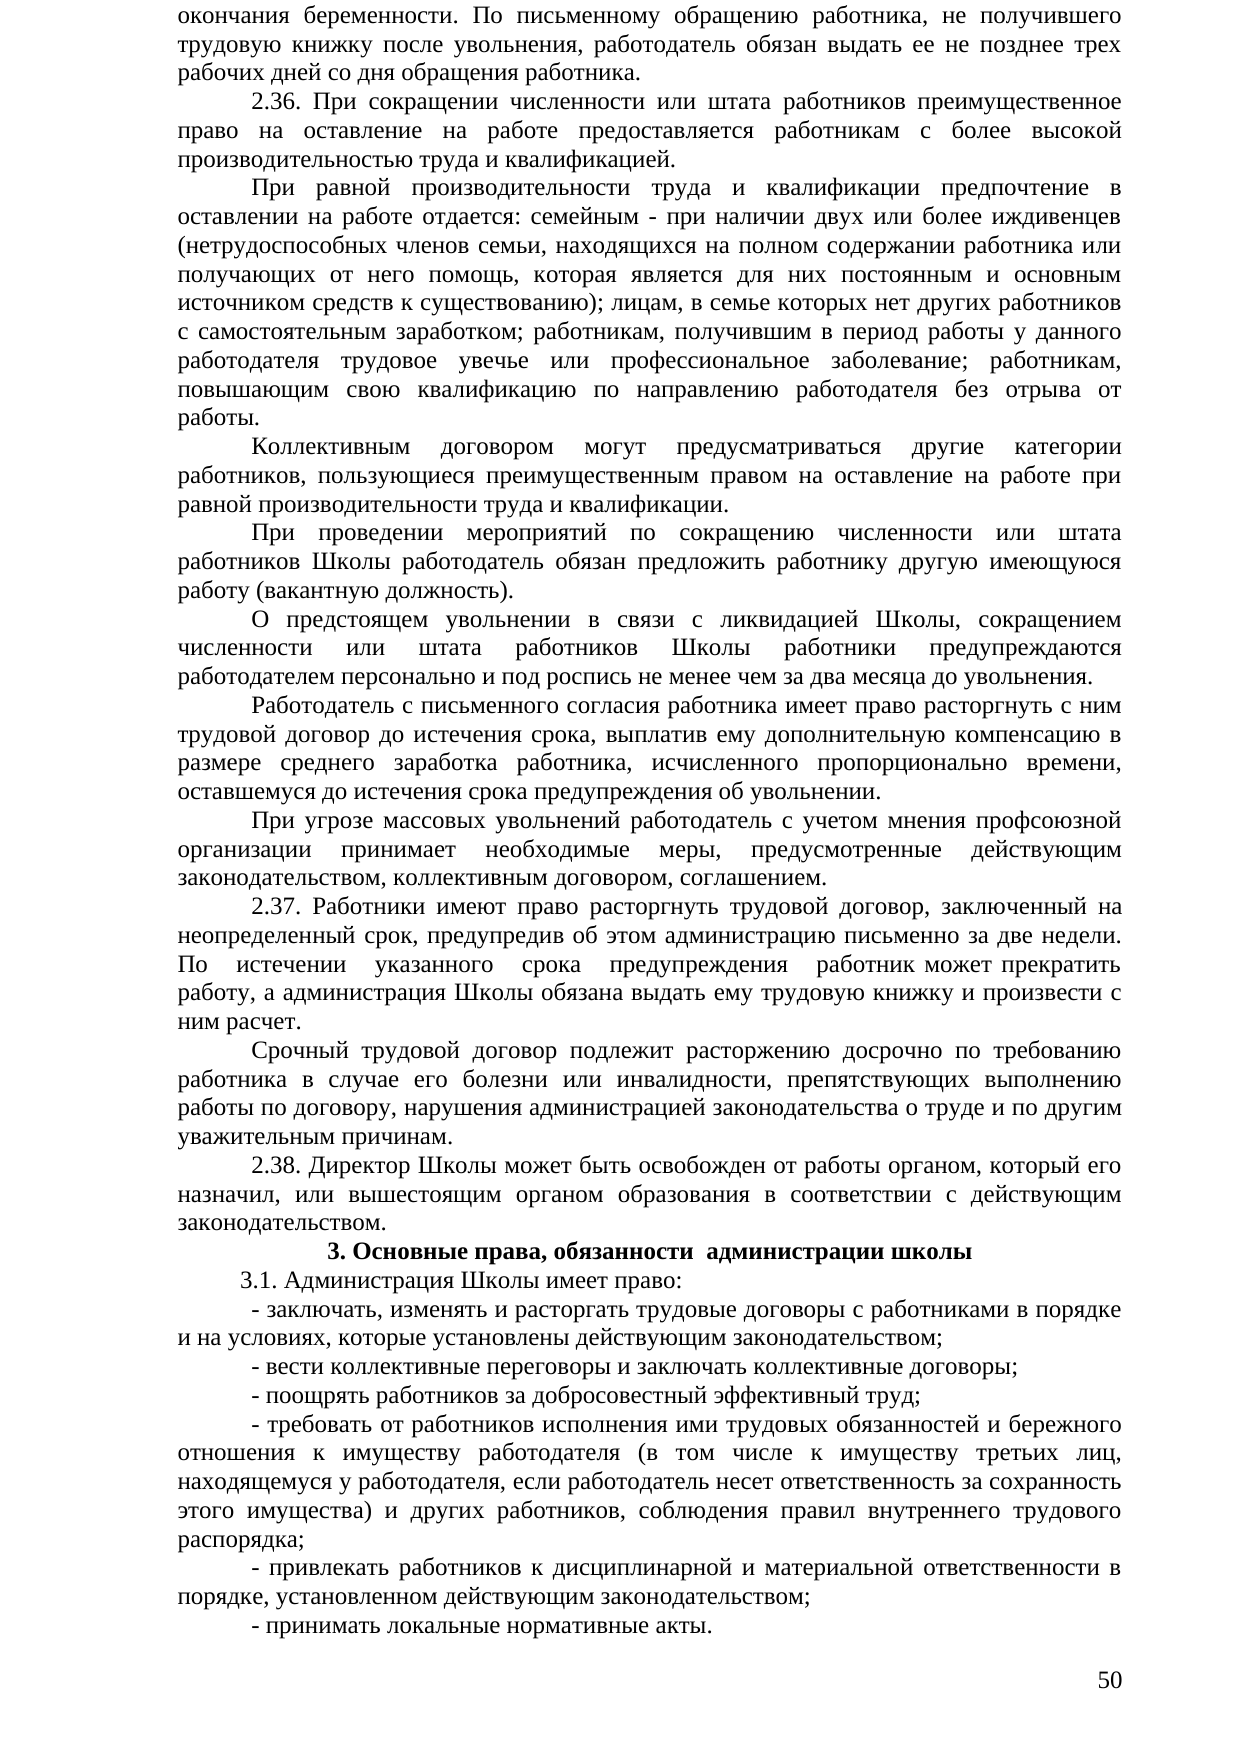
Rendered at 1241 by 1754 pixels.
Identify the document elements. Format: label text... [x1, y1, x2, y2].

text - требовать от работников исполнения ими трудовых обязанностей и бережного отношения к имуществу работодателя (в том числе к имуществу третьих лиц, находящемуся у работодателя, если работодатель несет ответственность за сохранность этого имущества) и других работников, соблюдения правил внутреннего трудового распорядка; [177, 1409, 1122, 1552]
text Коллективным договором могут предусматриваться другие категории работников, пользующиеся преимущественным правом на оставление на работе при равной производительности труда и квалификации. [177, 431, 1122, 517]
text Работодатель с письменного согласия работника имеет право расторгнуть с ним трудовой договор до истечения срока, выплатив ему дополнительную компенсацию в размере среднего заработка работника, исчисленного пропорционально времени, оставшемуся до истечения срока предупреждения об увольнении. [177, 690, 1122, 805]
text 2.38. Директор Школы может быть освобожден от работы органом, который его назначил, или вышестоящим органом образования в соответствии с действующим законодательством. [177, 1150, 1122, 1236]
text - вести коллективные переговоры и заключать коллективные договоры; [177, 1351, 1122, 1380]
text Срочный трудовой договор подлежит расторжению досрочно по требованию работника в случае его болезни или инвалидности, препятствующих выполнению работы по договору, нарушения администрацией законодательства о труде и по другим уважительным причинам. [177, 1035, 1122, 1150]
text - привлекать работников к дисциплинарной и материальной ответственности в порядке, установленном действующим законодательством; [177, 1552, 1122, 1610]
text 2.36. При сокращении численности или штата работников преимущественное право на оставление на работе предоставляется работникам с более высокой производительностью труда и квалификацией. [177, 86, 1122, 172]
text 3.1. Администрация Школы имеет право: [177, 1265, 1122, 1294]
text 3. Основные права, обязанности администрации школы [177, 1236, 1122, 1265]
text При проведении мероприятий по сокращению численности или штата работников Школы работодатель обязан предложить работнику другую имеющуюся работу (вакантную должность). [177, 517, 1122, 604]
text При равной производительности труда и квалификации предпочтение в оставлении на работе отдается: семейным - при наличии двух или более иждивенцев (нетрудоспособных членов семьи, находящихся на полном содержании работника или получающих от него помощь, которая является для них постоянным и основным источником средств к существованию); лицам, в семье которых нет других работников с самостоятельным заработком; работникам, получившим в период работы у данного работодателя трудовое увечье или профессиональное заболевание; работникам, повышающим свою квалификацию по направлению работодателя без отрыва от работы. [177, 172, 1122, 431]
text - заключать, изменять и расторгать трудовые договоры с работниками в порядке и на условиях, которые установлены действующим законодательством; [177, 1294, 1122, 1351]
text 2.37. Работники имеют право расторгнуть трудовой договор, заклю­ченный на неопределенный срок, предупредив об этом администрацию письменно за две недели. По истечении указанного срока предупреждения работник может прекратить работу, а администрация Школы обязана выдать ему трудовую книжку и произвести с ним расчет. [177, 891, 1122, 1035]
text - принимать локальные нормативные акты. [177, 1610, 1122, 1639]
text При угрозе массовых увольнений работодатель с учетом мнения профсоюзной организации принимает необходимые меры, предусмотренные действующим законодательством, коллективным договором, соглашением. [177, 805, 1122, 891]
text окончания беременности. По письменному обращению работника, не получившего трудовую книжку после увольнения, работодатель обязан выдать ее не позднее трех рабочих дней со дня обращения работника. [177, 0, 1122, 86]
text - поощрять работников за добросовестный эффективный труд; [177, 1380, 1122, 1409]
text О предстоящем увольнении в связи с ликвидацией Школы, сокращением численности или штата работников Школы работники предупреждаются работодателем персонально и под роспись не менее чем за два месяца до увольнения. [177, 604, 1122, 690]
